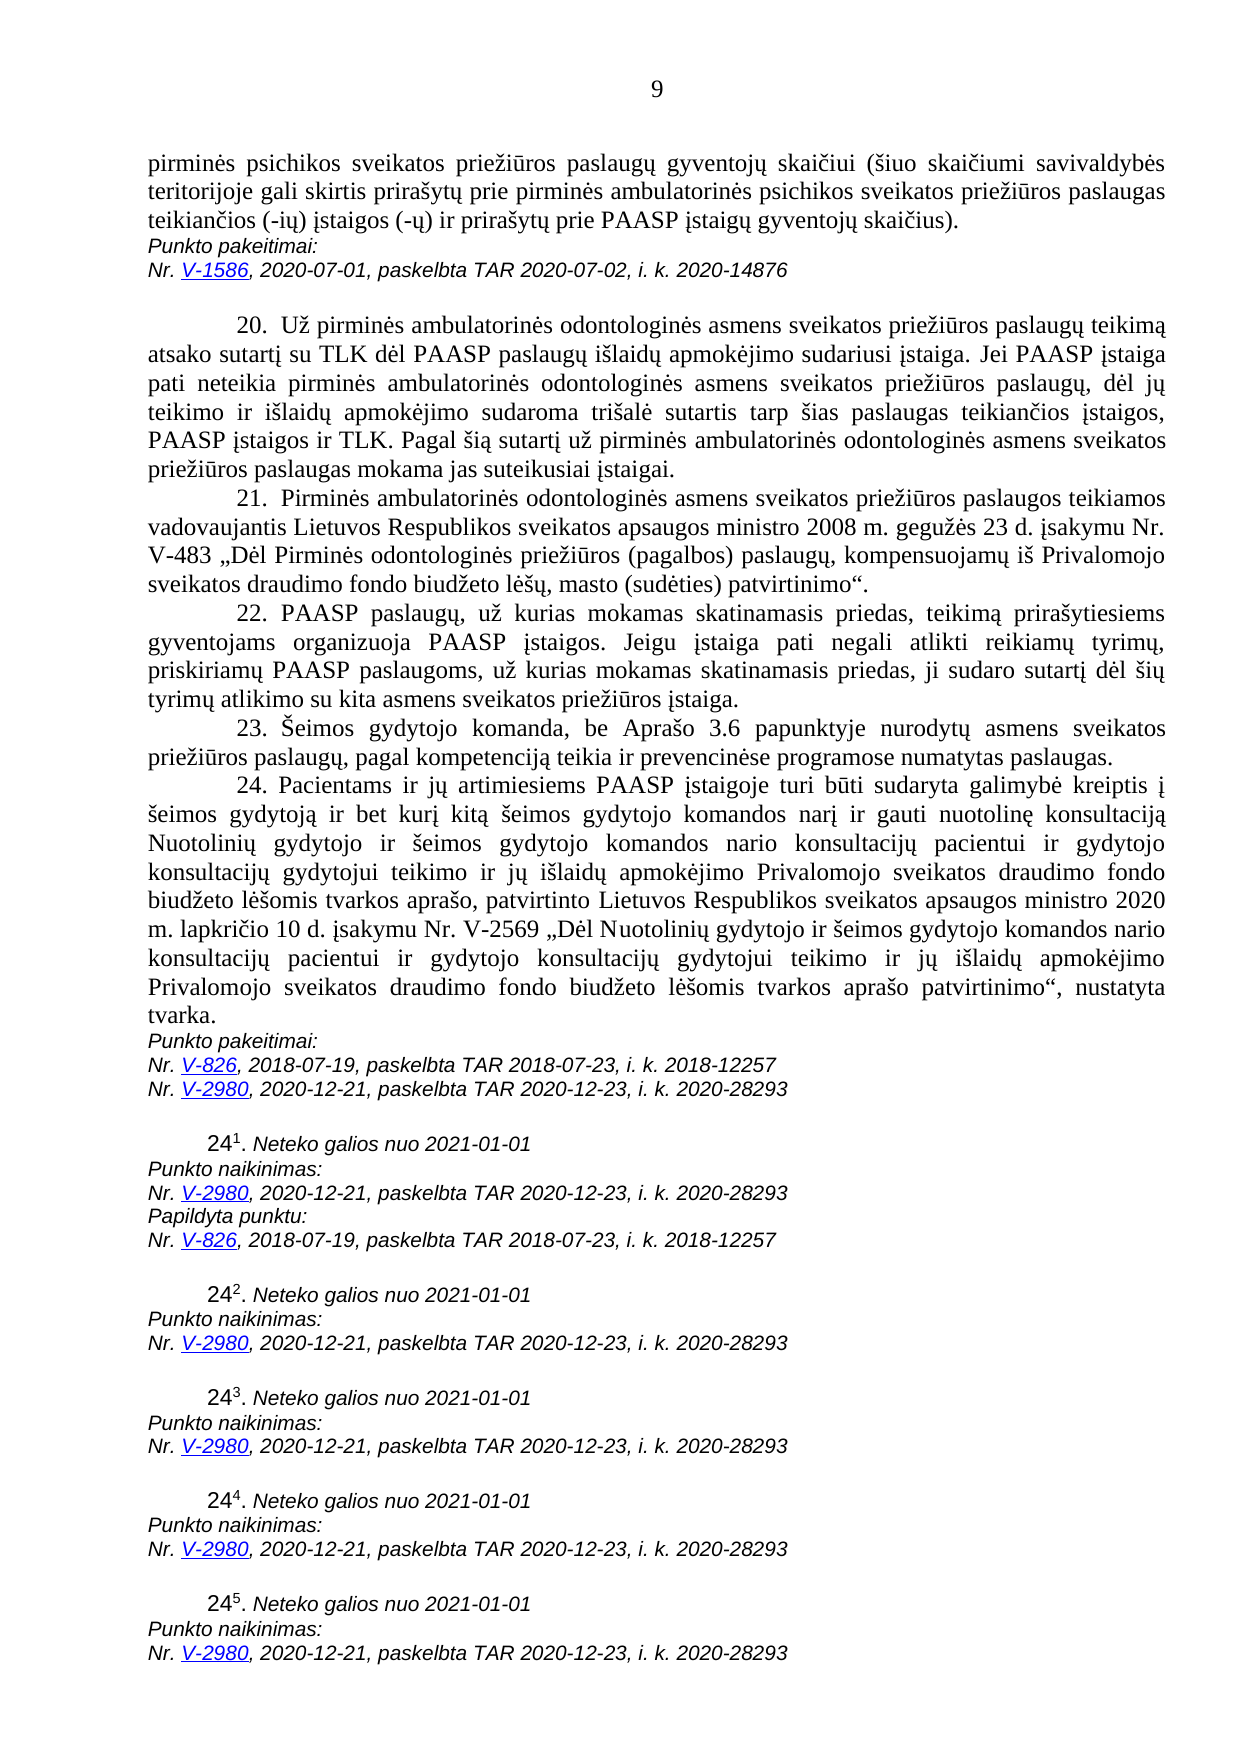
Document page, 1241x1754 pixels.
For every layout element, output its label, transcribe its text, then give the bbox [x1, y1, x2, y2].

text Nr. V-826, 2018-07-19, paskelbta TAR 2018-07-23, i. k. 2018-12257 [148, 1053, 1166, 1077]
text 23. Šeimos gydytojo komanda, be Aprašo 3.6 papunktyje nurodytų asmens sveikatos priežiūros paslaugų, pagal kompetenciją teikia ir prevencinėse programose numatytas paslaugas. [148, 713, 1166, 771]
text 241. Neteko galios nuo 2021-01-01 [148, 1130, 1166, 1156]
text Nr. V-2980, 2020-12-21, paskelbta TAR 2020-12-23, i. k. 2020-28293 [148, 1180, 1166, 1204]
text Nr. V-2980, 2020-12-21, paskelbta TAR 2020-12-23, i. k. 2020-28293 [148, 1077, 1166, 1101]
text Nr. V-2980, 2020-12-21, paskelbta TAR 2020-12-23, i. k. 2020-28293 [148, 1537, 1166, 1561]
text Punkto pakeitimai: [148, 234, 1166, 258]
text Punkto naikinimas: [148, 1156, 1166, 1180]
text 244. Neteko galios nuo 2021-01-01 [148, 1487, 1166, 1513]
text Nr. V-2980, 2020-12-21, paskelbta TAR 2020-12-23, i. k. 2020-28293 [148, 1640, 1166, 1664]
text Punkto naikinimas: [148, 1307, 1166, 1331]
text Papildyta punktu: [148, 1204, 1166, 1228]
text Punkto naikinimas: [148, 1616, 1166, 1640]
text Punkto pakeitimai: [148, 1029, 1166, 1053]
text pirminės psichikos sveikatos priežiūros paslaugų gyventojų skaičiui (šiuo skaičiumi savivaldybės teritorijoje gali skirtis prirašytų prie pirminės ambulatorinės psichikos sveikatos priežiūros paslaugas teikiančios (-ių) įstaigos (-ų) ir prirašytų prie PAASP įstaigų gyventojų skaičius). [148, 148, 1166, 234]
text Nr. V-2980, 2020-12-21, paskelbta TAR 2020-12-23, i. k. 2020-28293 [148, 1434, 1166, 1458]
text Nr. V-1586, 2020-07-01, paskelbta TAR 2020-07-02, i. k. 2020-14876 [148, 258, 1166, 282]
text Punkto naikinimas: [148, 1410, 1166, 1434]
text 21. Pirminės ambulatorinės odontologinės asmens sveikatos priežiūros paslaugos teikiamos vadovaujantis Lietuvos Respublikos sveikatos apsaugos ministro 2008 m. gegužės 23 d. įsakymu Nr. V-483 „Dėl Pirminės odontologinės priežiūros (pagalbos) paslaugų, kompensuojamų iš Privalomojo sveikatos draudimo fondo biudžeto lėšų, masto (sudėties) patvirtinimo“. [148, 483, 1166, 598]
text 22. PAASP paslaugų, už kurias mokamas skatinamasis priedas, teikimą prirašytiesiems gyventojams organizuoja PAASP įstaigos. Jeigu įstaiga pati negali atlikti reikiamų tyrimų, priskiriamų PAASP paslaugoms, už kurias mokamas skatinamasis priedas, ji sudaro sutartį dėl šių tyrimų atlikimo su kita asmens sveikatos priežiūros įstaiga. [148, 598, 1166, 713]
text 242. Neteko galios nuo 2021-01-01 [148, 1281, 1166, 1307]
text 245. Neteko galios nuo 2021-01-01 [148, 1590, 1166, 1616]
text 24. Pacientams ir jų artimiesiems PAASP įstaigoje turi būti sudaryta galimybė kreiptis į šeimos gydytoją ir bet kurį kitą šeimos gydytojo komandos narį ir gauti nuotolinę konsultaciją Nuotolinių gydytojo ir šeimos gydytojo komandos nario konsultacijų pacientui ir gydytojo konsultacijų gydytojui teikimo ir jų išlaidų apmokėjimo Privalomojo sveikatos draudimo fondo biudžeto lėšomis tvarkos aprašo, patvirtinto Lietuvos Respublikos sveikatos apsaugos ministro 2020 m. lapkričio 10 d. įsakymu Nr. V-2569 „Dėl Nuotolinių gydytojo ir šeimos gydytojo komandos nario konsultacijų pacientui ir gydytojo konsultacijų gydytojui teikimo ir jų išlaidų apmokėjimo Privalomojo sveikatos draudimo fondo biudžeto lėšomis tvarkos aprašo patvirtinimo“, nustatyta tvarka. [148, 771, 1166, 1029]
text Nr. V-826, 2018-07-19, paskelbta TAR 2018-07-23, i. k. 2018-12257 [148, 1228, 1166, 1252]
text Punkto naikinimas: [148, 1513, 1166, 1537]
text Nr. V-2980, 2020-12-21, paskelbta TAR 2020-12-23, i. k. 2020-28293 [148, 1331, 1166, 1355]
text 243. Neteko galios nuo 2021-01-01 [148, 1384, 1166, 1410]
text 20. Už pirminės ambulatorinės odontologinės asmens sveikatos priežiūros paslaugų teikimą atsako sutartį su TLK dėl PAASP paslaugų išlaidų apmokėjimo sudariusi įstaiga. Jei PAASP įstaiga pati neteikia pirminės ambulatorinės odontologinės asmens sveikatos priežiūros paslaugų, dėl jų teikimo ir išlaidų apmokėjimo sudaroma trišalė sutartis tarp šias paslaugas teikiančios įstaigos, PAASP įstaigos ir TLK. Pagal šią sutartį už pirminės ambulatorinės odontologinės asmens sveikatos priežiūros paslaugas mokama jas suteikusiai įstaigai. [148, 311, 1166, 483]
